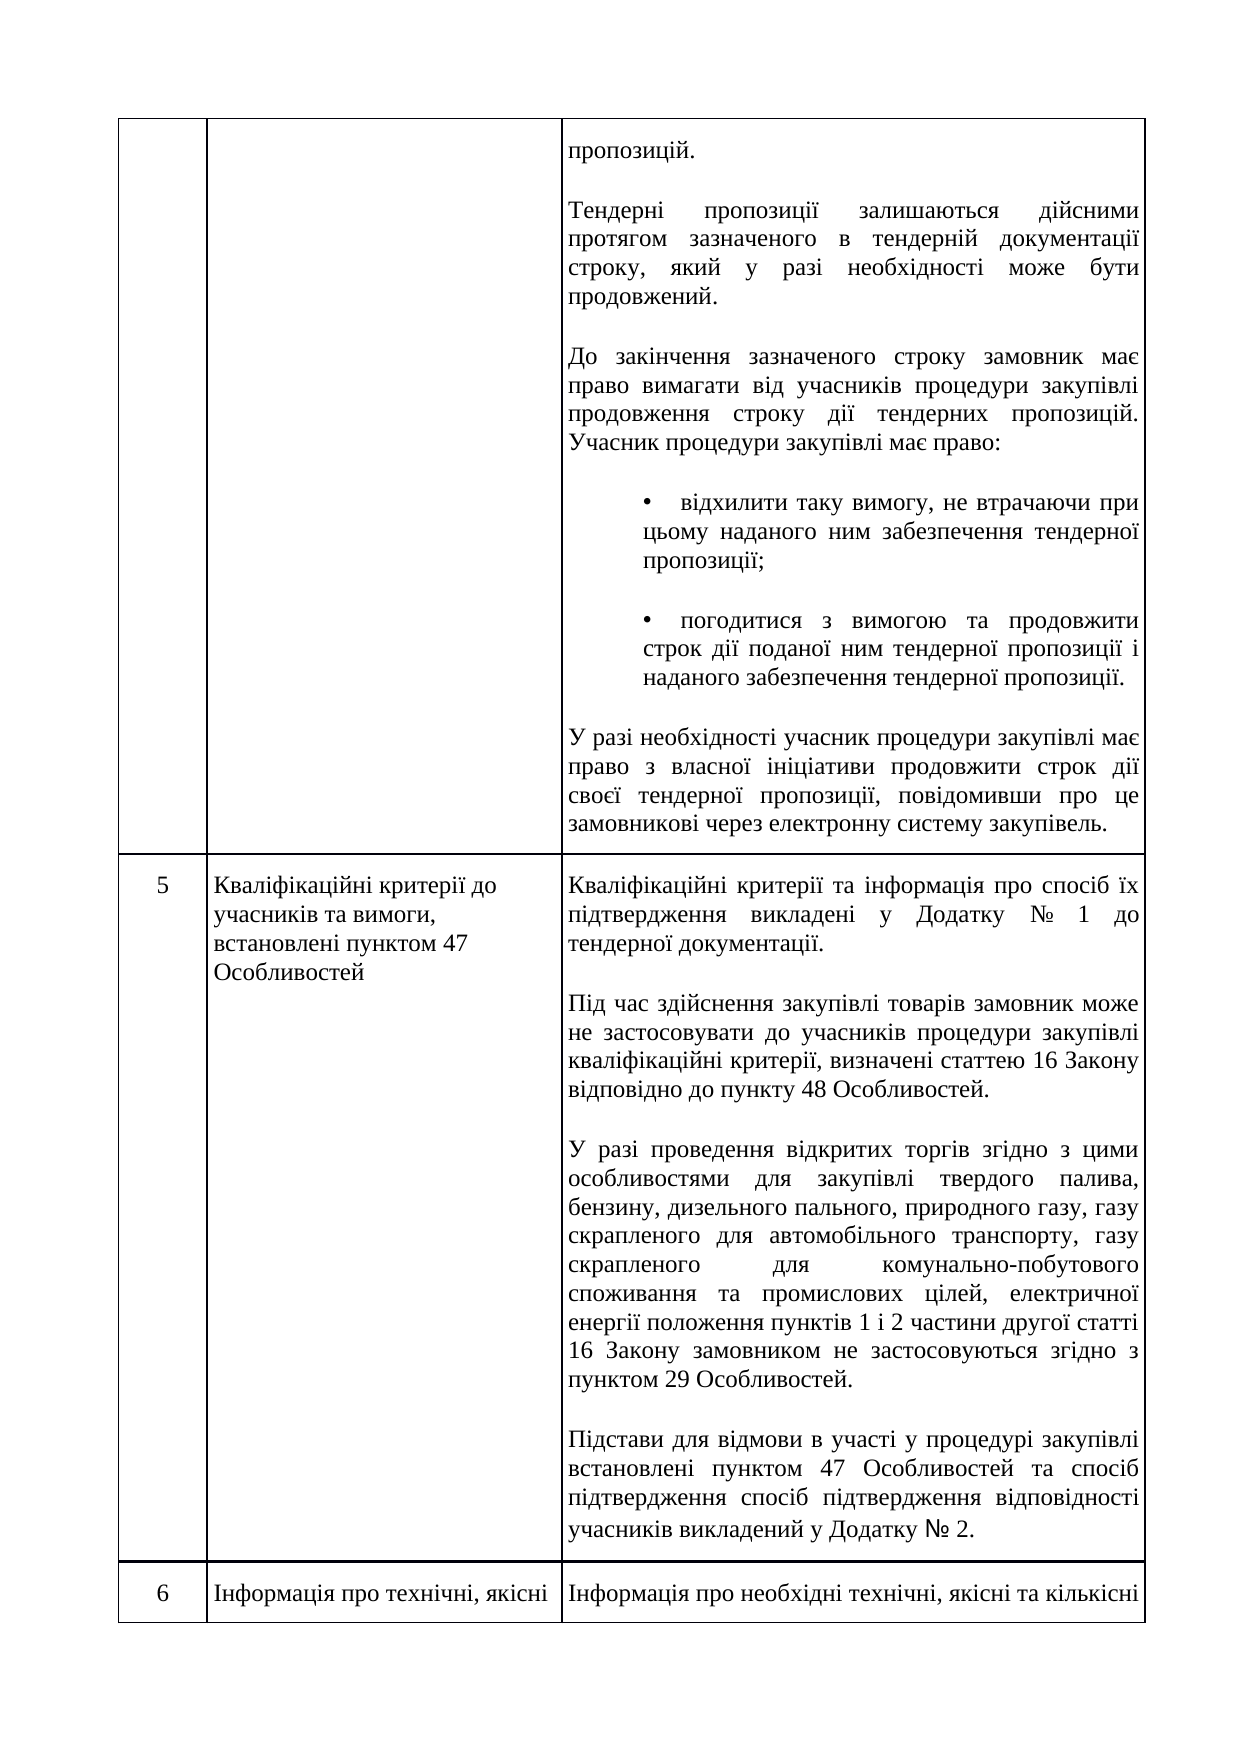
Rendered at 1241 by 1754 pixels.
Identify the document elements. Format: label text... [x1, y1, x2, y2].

table_cell пропозицій. Тендерні пропозиції залишаються дійсними протягом зазначеного в тендерній документації строку, який у разі необхідності може бути продовжений. До закінчення зазначеного строку замовник має право вимагати від учасників процедури закупівлі продовження строку дії тендерних пропозицій. Учасник процедури закупівлі має право: відхилити таку вимогу, не втрачаючи при цьому наданого ним забезпечення тендерної пропозиції; погодитися з вимогою та продовжити строк дії поданої ним тендерної пропозиції і наданого забезпечення тендерної пропозиції. У разі необхідності учасник процедури закупівлі має право з власної ініціативи продовжити строк дії своєї тендерної пропозиції, повідомивши про це замовникові через електронну систему закупівель. [563, 119, 1144, 853]
table_cell Інформація про технічні, якісні [208, 1563, 561, 1622]
table_cell Кваліфікаційні критерії та інформація про спосіб їх підтвердження викладені у Додатку № 1 до тендерної документації. Під час здійснення закупівлі товарів замовник може не застосовувати до учасників процедури закупівлі кваліфікаційні критерії, визначені статтею 16 Закону відповідно до пункту 48 Особливостей. У разі проведення відкритих торгів згідно з цими особливостями для закупівлі твердого палива, бензину, дизельного пального, природного газу, газу скрапленого для автомобільного транспорту, газу скрапленого для комунально-побутового споживання та промислових цілей, електричної енергії положення пунктів 1 і 2 частини другої статті 16 Закону замовником не застосовуються згідно з пунктом 29 Особливостей. Підстави для відмови в участі у процедурі закупівлі встановлені пунктом 47 Особливостей та спосіб підтвердження спосіб підтвердження відповідності учасників викладений у Додатку № 2. [563, 855, 1144, 1560]
table_cell [119, 119, 206, 853]
table_cell 6 [119, 1563, 206, 1622]
table_cell Кваліфікаційні критерії до учасників та вимоги, встановлені пунктом 47 Особливостей [208, 855, 561, 1560]
table_cell 5 [119, 855, 206, 1560]
table_cell [208, 119, 561, 853]
table_cell Інформація про необхідні технічні, якісні та кількісні [563, 1563, 1144, 1622]
